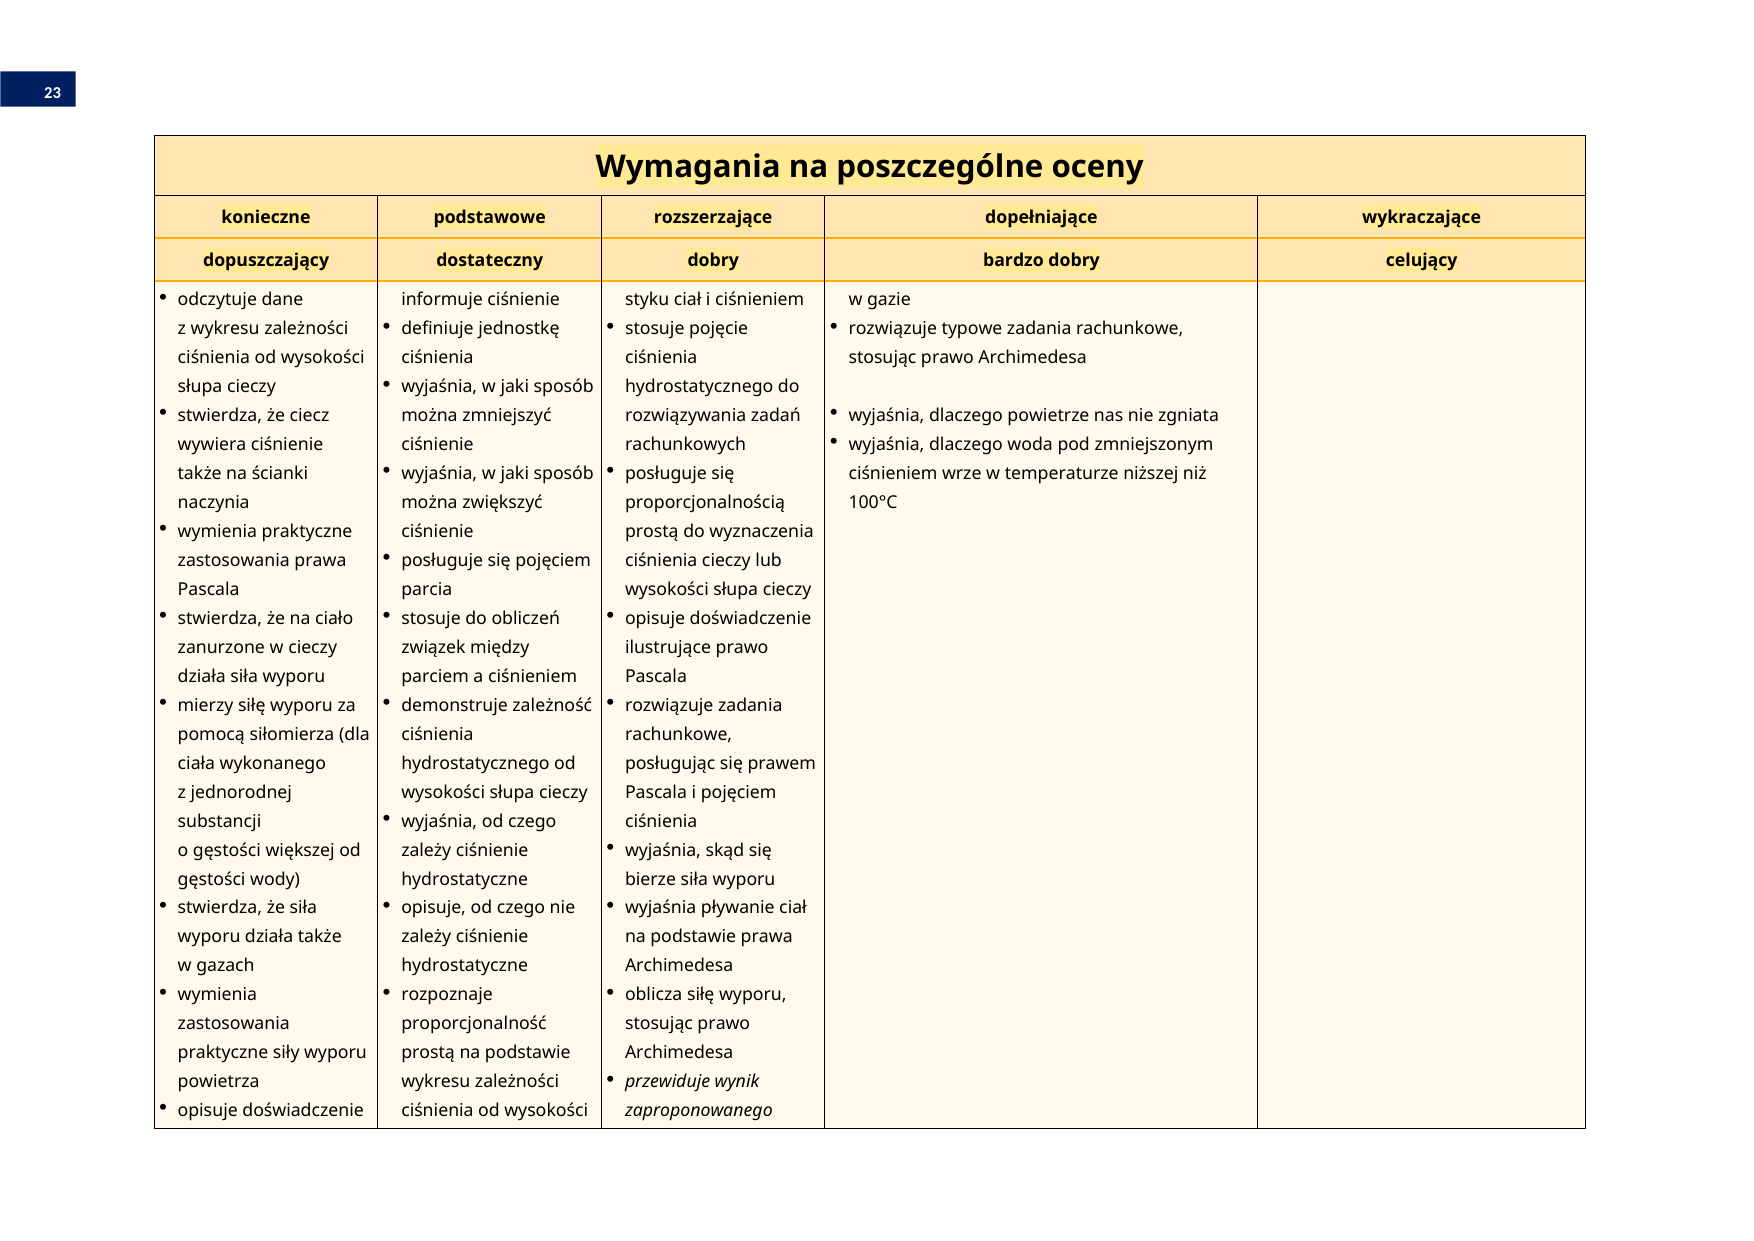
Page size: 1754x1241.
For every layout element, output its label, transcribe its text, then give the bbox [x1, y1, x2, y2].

table_cell Uczeń: rozwiązuje nietypowe zadania związane z objętością ciał i skalą menzurek planuje sposób wyznaczenia objętości bardzo małych ciał, np. szpilki, pinezki szacuje masę ciał, znając ich gęstość i objętość rozwiązuje trudniejsze zadania z wykorzystaniem zależności między masą, objętością i gęstością planuje doświadczenie w celu wyznaczenia gęstości wybranej substancji szacuje rząd wielkości spodziewanego wyniku pomiaru gęstości porównuje otrzymany wynik z gęstościami substancji zamieszczonymi w tabeli i na tej podstawie identyfikuje materiał, z którego może być wykonane badane ciało rozwiązuje nietypowe zadania z wykorzystaniem pojęcia ciśnienia rozwiązuje zadania nietypowe z wykorzystaniem pojęcia ciśnienia hydrostatycznego analizuje informacje pochodzące z tekstów popularnonaukowych i wyodrębnia z nich informacje kluczowe dla opisywanego zjawiska bądź problemu (np. z tekstów dotyczących nurkowania wyodrębnia informacje kluczowe dla bezpieczeństwa tego sportu) rozwiązuje zadania problemowe, a do ich wyjaśnienia wykorzystuje prawo Pascala i pojęcie ciśnienia hydrostatycznego analizuje i porównuje wartość siły wyporu działającą na piłeczkę wtedy, gdy ona pływa na wodzie, z wartością siły wyporu w sytuacji, gdy wpychamy piłeczkę pod wodę analizuje siły działające na ciała zanurzone w cieczach i gazach, posługując się pojęciem siły wyporu i prawem Archimedesa wyjaśnia, dlaczego siła wyporu działająca na ciało zanurzone w cieczy jest większa od siły wyporu działającej na to ciało umieszczone w gazie rozwiązuje typowe zadania rachunkowe, stosując prawo Archimedesa wyjaśnia, dlaczego powietrze nas nie zgniata wyjaśnia, dlaczego woda pod zmniejszonym ciśnieniem wrze w temperaturze niższej niż 100°C [825, 282, 1257, 1128]
table_cell Uczeń: wyjaśnia pojęcie objętości przelicza jednostki objętości szacuje objętość zajmowaną przez ciała oblicza objętość ciał mających kształt prostopadłościanu lub sześcianu, stosując odpowiedni wzór matematyczny wyznacza objętość cieczy i ciał stałych przy użyciu menzurki zapisuje wynik pomiaru wraz z jego niepewnością wyjaśnia, o czym informuje gęstość porównuje gęstości różnych ciał wybiera właściwe narzędzia pomiaru wyznacza gęstość substancji, z jakiej wykonano przedmiot w kształcie regularnym, za pomocą wagi i przymiaru wyznacza gęstość substancji, z jakiej wykonano przedmiot o nieregularnym kształcie, za pomocą wagi, cieczy i cylindra miarowego porównuje otrzymany wynik z szacowanym wyjaśnia, o czym informuje ciśnienie definiuje jednostkę ciśnienia wyjaśnia, w jaki sposób można zmniejszyć ciśnienie wyjaśnia, w jaki sposób można zwiększyć ciśnienie posługuje się pojęciem parcia stosuje do obliczeń związek między parciem a ciśnieniem demonstruje zależność ciśnienia hydrostatycznego od wysokości słupa cieczy wyjaśnia, od czego zależy ciśnienie hydrostatyczne opisuje, od czego nie zależy ciśnienie hydrostatyczne rozpoznaje proporcjonalność prostą na podstawie wykresu zależności ciśnienia od wysokości słupa cieczy stosuje do obliczeń związek między ciśnieniem hydrostatycznym a wysokością słupa cieczy i jej gęstością demonstruje prawo Pascala formułuje prawo Pascala posługuje się prawem Pascala, zgodnie z którym zwiększenie ciśnienia zewnętrznego powoduje jednakowy przyrost ciśnienia w całej objętości cieczy i gazu wyjaśnia działanie prasy hydraulicznej i hamulca hydraulicznego posługuje się pojęciem ciśnienia w cieczach i gazach wraz z jednostką demonstruje prawo Archimedesa formułuje prawo Archimedesa opisuje doświadczenie z piłeczką pingpongową umieszczoną na wodzie porównuje siłę wyporu działającą w cieczach z siłą wyporu działającą w gazach demonstruje istnienie ciśnienia atmosferycznego wyjaśnia rolę użytych przyrządów opisuje, od czego zależy ciśnienie powietrza wykonuje doświadczenie ilustrujące zależność temperatury wrzenia od ciśnienia [378, 282, 601, 1128]
table_cell dopełniające [825, 196, 1257, 237]
table_cell bardzo dobry [825, 239, 1257, 280]
table_cell podstawowe [378, 196, 601, 237]
table_cell styku ciał i ciśnieniem stosuje pojęcie ciśnienia hydrostatycznego do rozwiązywania zadań rachunkowych posługuje się proporcjonalnością prostą do wyznaczenia ciśnienia cieczy lub wysokości słupa cieczy opisuje doświadczenie ilustrujące prawo Pascala rozwiązuje zadania rachunkowe, posługując się prawem Pascala i pojęciem ciśnienia wyjaśnia, skąd się bierze siła wyporu wyjaśnia pływanie ciał na podstawie prawa Archimedesa oblicza siłę wyporu, stosując prawo Archimedesa przewiduje wynik zaproponowanego [602, 282, 824, 1128]
table_cell Uczeń: wymienia jednostki objętości wyjaśnia, że menzurki różnią się pojemnością i dokładnością wyjaśnia, jakie wielkości fizyczne trzeba znać, aby obliczyć gęstość wymienia jednostki gęstości odczytuje gęstości wybranych ciał z tabeli rozróżnia dane i szukane wymienia wielkości fizyczne, które musi wyznaczyć zapisuje wyniki pomiarów w tabeli oblicza średni wynik pomiaru opisuje, jak obliczamy ciśnienie wymienia jednostki ciśnienia wymienia sytuacje, w których chcemy zmniejszyć ciśnienie wymienia sytuacje, w których chcemy zwiększyć ciśnienie stwierdza, że w naczyniach połączonych ciecz dąży do wyrównania poziomów opisuje, jak obliczamy ciśnienie hydrostatyczne odczytuje dane z wykresu zależności ciśnienia od wysokości słupa cieczy stwierdza, że ciecz wywiera ciśnienie także na ścianki naczynia wymienia praktyczne zastosowania prawa Pascala stwierdza, że na ciało zanurzone w cieczy działa siła wyporu mierzy siłę wyporu za pomocą siłomierza (dla ciała wykonanego z jednorodnej substancji o gęstości większej od gęstości wody) stwierdza, że siła wyporu działa także w gazach wymienia zastosowania praktyczne siły wyporu powietrza opisuje doświadczenie z rurką do napojów świadczące o istnieniu ciśnienia atmosferycznego wskazuje, że do pomiaru ciśnienia atmosferycznego służy barometr odczytuje dane z wykresu zależności ciśnienia atmosferycznego od wysokości [155, 282, 377, 1128]
table_cell wykraczające [1258, 196, 1585, 237]
table_header Wymagania na poszczególne oceny [155, 136, 1585, 195]
table_cell dobry [602, 239, 824, 280]
table_cell konieczne [155, 196, 377, 237]
table_cell [1258, 282, 1585, 1128]
table_cell rozszerzające [602, 196, 824, 237]
table_cell dostateczny [378, 239, 601, 280]
table_cell celujący [1258, 239, 1585, 280]
table_cell dopuszczający [155, 239, 377, 280]
